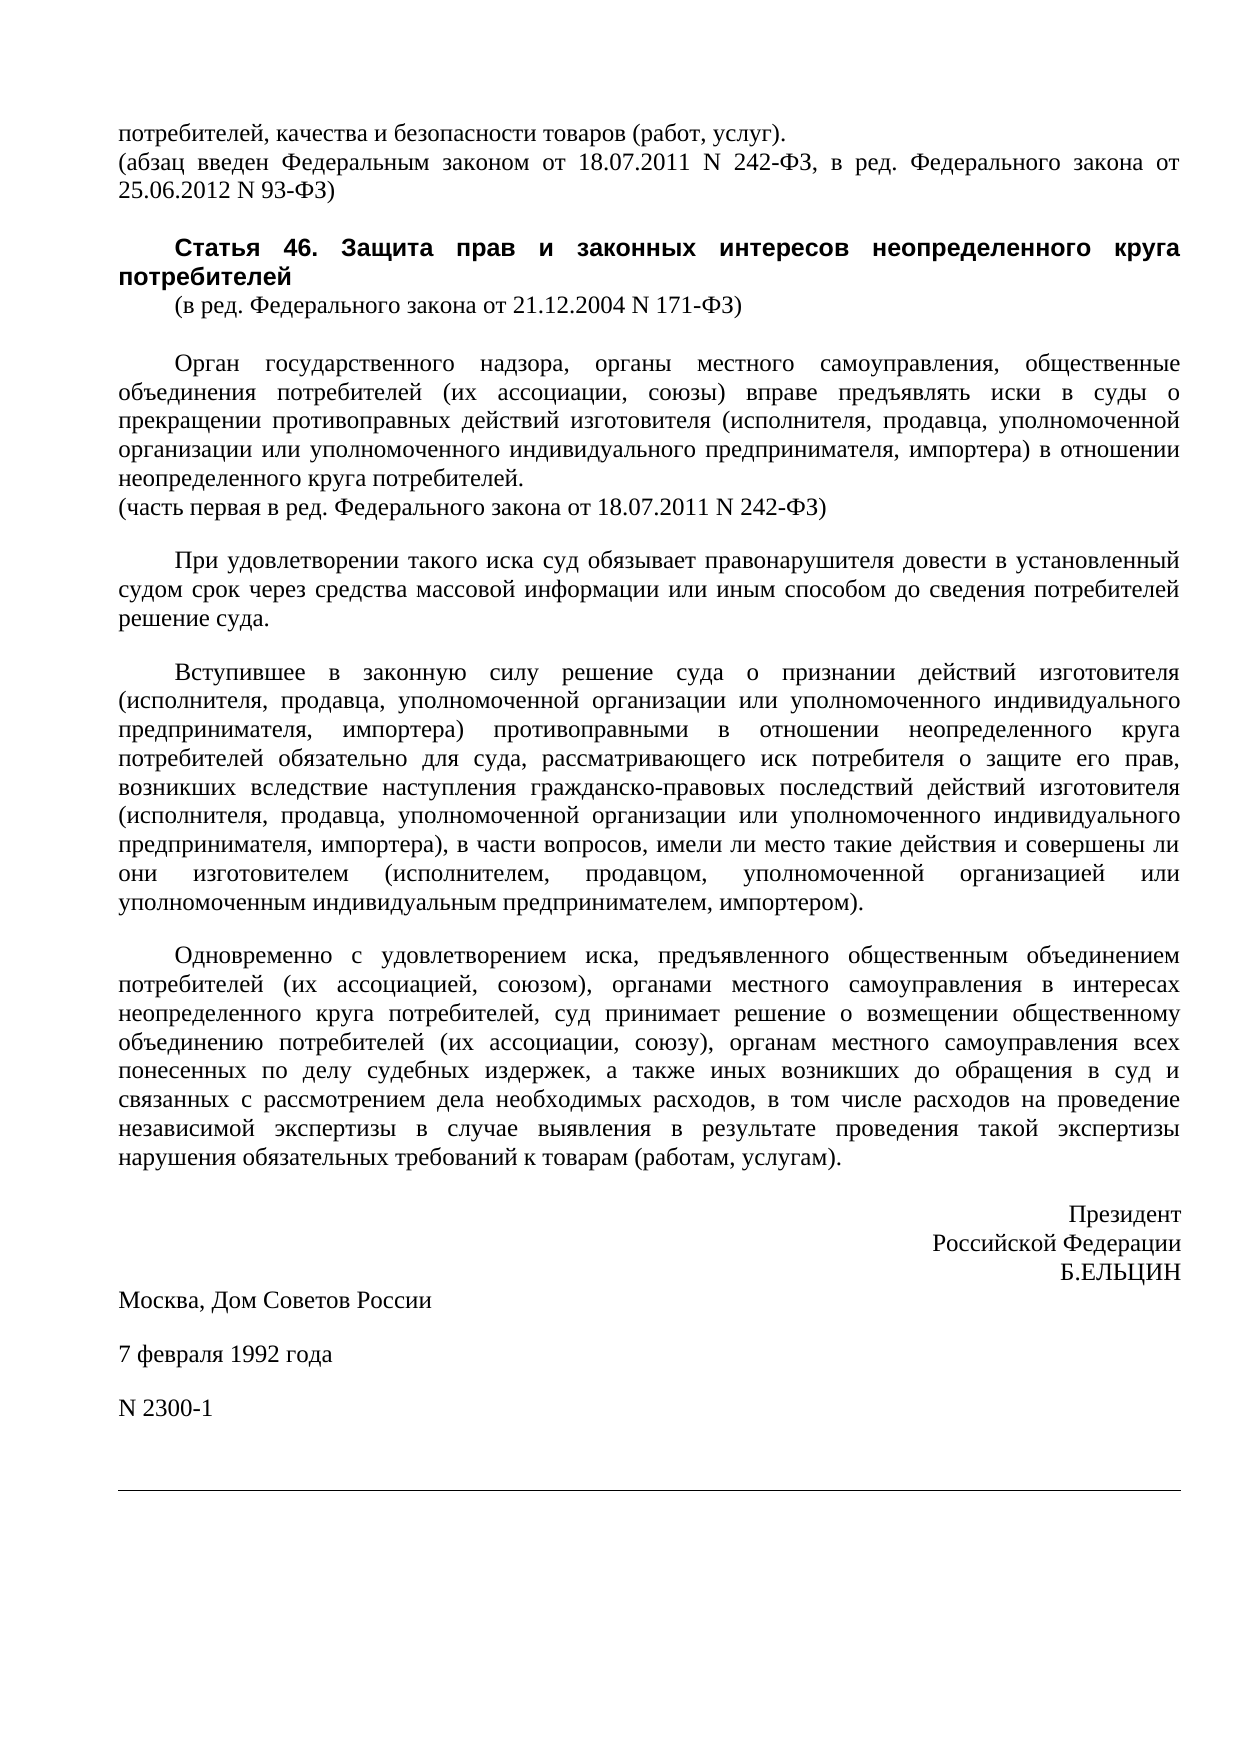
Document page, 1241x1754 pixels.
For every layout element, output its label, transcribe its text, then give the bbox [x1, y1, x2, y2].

text Одновременно с удовлетворением иска, предъявленного общественным объединением потребителей (их ассоциацией, союзом), органами местного самоуправления в интересах неопределенного круга потребителей, суд принимает решение о возмещении общественному объединению потребителей (их ассоциации, союзу), органам местного самоуправления всех понесенных по делу судебных издержек, а также иных возникших до обращения в суд и связанных с рассмотрением дела необходимых расходов, в том числе расходов на проведение независимой экспертизы в случае выявления в результате проведения такой экспертизы нарушения обязательных требований к товарам (работам, услугам). [118, 941, 1181, 1171]
text Вступившее в законную силу решение суда о признании действий изготовителя (исполнителя, продавца, уполномоченной организации или уполномоченного индивидуального предпринимателя, импортера) противоправными в отношении неопределенного круга потребителей обязательно для суда, рассматривающего иск потребителя о защите его прав, возникших вследствие наступления гражданско-правовых последствий действий изготовителя (исполнителя, продавца, уполномоченной организации или уполномоченного индивидуального предпринимателя, импортера), в части вопросов, имели ли место такие действия и совершены ли они изготовителем (исполнителем, продавцом, уполномоченной организацией или уполномоченным индивидуальным предпринимателем, импортером). [118, 657, 1181, 916]
text (в ред. Федерального закона от 21.12.2004 N 171-ФЗ) [118, 291, 1181, 319]
text потребителей, качества и безопасности товаров (работ, услуг). [118, 118, 1181, 147]
text Орган государственного надзора, органы местного самоуправления, общественные объединения потребителей (их ассоциации, союзы) вправе предъявлять иски в суды о прекращении противоправных действий изготовителя (исполнителя, продавца, уполномоченной организации или уполномоченного индивидуального предпринимателя, импортера) в отношении неопределенного круга потребителей. [118, 348, 1181, 492]
text Российской Федерации [118, 1228, 1181, 1257]
title Статья 46. Защита прав и законных интересов неопределенного круга потребителей [118, 233, 1181, 291]
text Б.ЕЛЬЦИН [118, 1257, 1181, 1286]
text (часть первая в ред. Федерального закона от 18.07.2011 N 242-ФЗ) [118, 492, 1181, 521]
text При удовлетворении такого иска суд обязывает правонарушителя довести в установленный судом срок через средства массовой информации или иным способом до сведения потребителей решение суда. [118, 546, 1181, 632]
text Москва, Дом Советов России [118, 1286, 1181, 1314]
text (абзац введен Федеральным законом от 18.07.2011 N 242-ФЗ, в ред. Федерального закона от 25.06.2012 N 93-ФЗ) [118, 147, 1181, 204]
text Президент [118, 1199, 1181, 1228]
text 7 февраля 1992 года [118, 1339, 1181, 1368]
text N 2300-1 [118, 1393, 1181, 1422]
